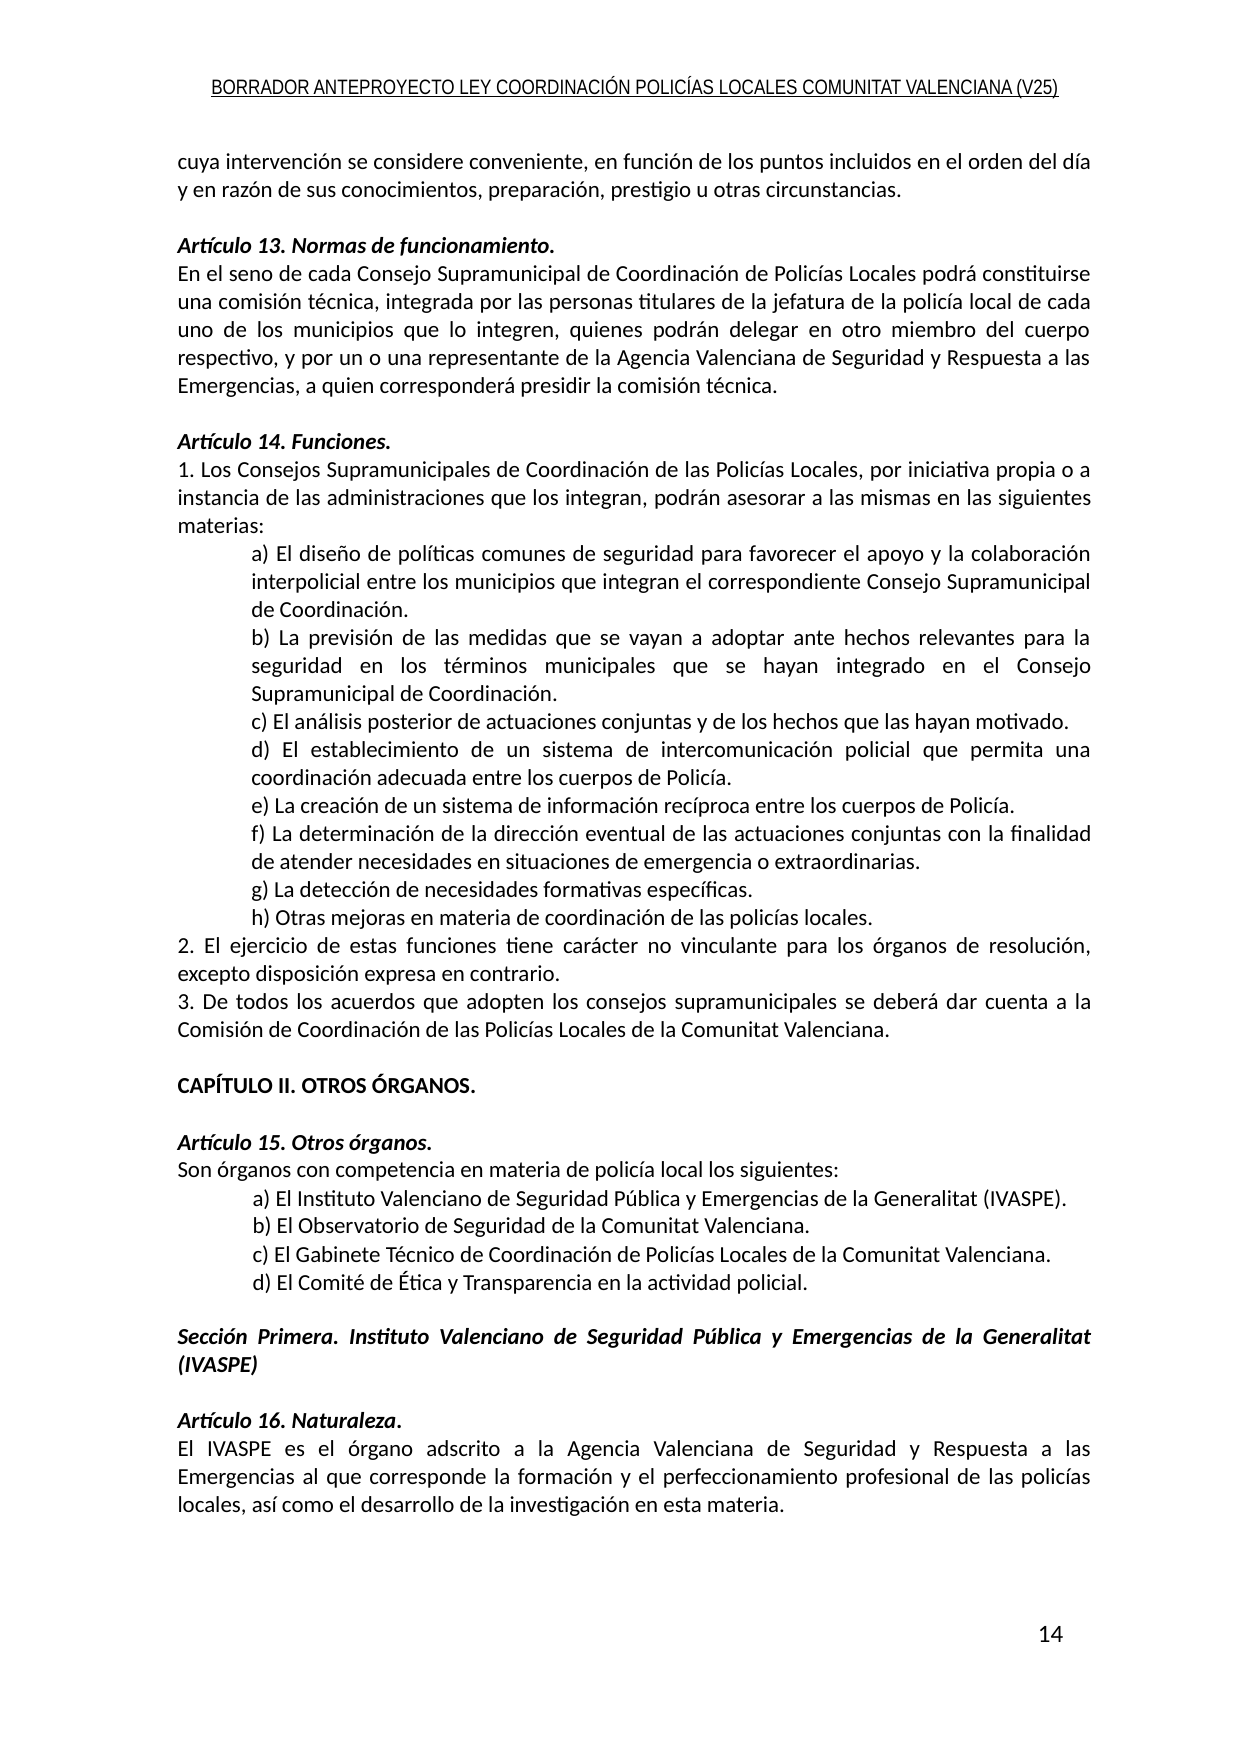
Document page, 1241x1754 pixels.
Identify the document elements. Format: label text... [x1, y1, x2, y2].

text e) La creación de un sistema de información recíproca entre los cuerpos de Policía. [251, 791, 1092, 819]
text 1. Los Consejos Supramunicipales de Coordinación de las Policías Locales, por iniciativa propia o a instancia de las administraciones que los integran, podrán asesorar a las mismas en las siguientes materias: [177, 455, 1092, 539]
subtitle CAPÍTULO II. OTROS ÓRGANOS. [177, 1072, 1092, 1099]
subtitle Artículo 16. Naturaleza. [177, 1406, 1092, 1434]
list d) El Comité de Ética y Transparencia en la actividad policial. [252, 1268, 1092, 1296]
list a) El Instituto Valenciano de Seguridad Pública y Emergencias de la Generalitat (IVASPE). [252, 1184, 1092, 1212]
list c) El Gabinete Técnico de Coordinación de Policías Locales de la Comunitat Valenciana. [252, 1240, 1092, 1268]
text Son órganos con competencia en materia de policía local los siguientes: [177, 1156, 1092, 1184]
text 2. El ejercicio de estas funciones tiene carácter no vinculante para los órganos de resolución, excepto disposición expresa en contrario. [177, 931, 1092, 987]
text h) Otras mejoras en materia de coordinación de las policías locales. [251, 903, 1092, 931]
list b) El Observatorio de Seguridad de la Comunitat Valenciana. [252, 1212, 1092, 1240]
text g) La detección de necesidades formativas específicas. [251, 875, 1092, 903]
text cuya intervención se considere conveniente, en función de los puntos incluidos en el orden del día y en razón de sus conocimientos, preparación, prestigio u otras circunstancias. [177, 147, 1092, 203]
text a) El diseño de políticas comunes de seguridad para favorecer el apoyo y la colaboración interpolicial entre los municipios que integran el correspondiente Consejo Supramunicipal de Coordinación. [251, 539, 1092, 623]
subtitle Artículo 15. Otros órganos. [177, 1128, 1092, 1156]
text b) La previsión de las medidas que se vayan a adoptar ante hechos relevantes para la seguridad en los términos municipales que se hayan integrado en el Consejo Supramunicipal de Coordinación. [251, 623, 1092, 707]
text El IVASPE es el órgano adscrito a la Agencia Valenciana de Seguridad y Respuesta a las Emergencias al que corresponde la formación y el perfeccionamiento profesional de las policías locales, así como el desarrollo de la investigación en esta materia. [177, 1434, 1092, 1518]
subtitle Sección Primera. Instituto Valenciano de Seguridad Pública y Emergencias de la Generalitat (IVASPE) [177, 1322, 1092, 1378]
text 3. De todos los acuerdos que adopten los consejos supramunicipales se deberá dar cuenta a la Comisión de Coordinación de las Policías Locales de la Comunitat Valenciana. [177, 987, 1092, 1043]
subtitle Artículo 13. Normas de funcionamiento. [177, 231, 1092, 259]
text d) El establecimiento de un sistema de intercomunicación policial que permita una coordinación adecuada entre los cuerpos de Policía. [251, 735, 1092, 791]
text c) El análisis posterior de actuaciones conjuntas y de los hechos que las hayan motivado. [251, 707, 1092, 735]
text En el seno de cada Consejo Supramunicipal de Coordinación de Policías Locales podrá constituirse una comisión técnica, integrada por las personas titulares de la jefatura de la policía local de cada uno de los municipios que lo integren, quienes podrán delegar en otro miembro del cuerpo respectivo, y por un o una representante de la Agencia Valenciana de Seguridad y Respuesta a las Emergencias, a quien corresponderá presidir la comisión técnica. [177, 259, 1092, 399]
text f) La determinación de la dirección eventual de las actuaciones conjuntas con la finalidad de atender necesidades en situaciones de emergencia o extraordinarias. [251, 819, 1092, 875]
subtitle Artículo 14. Funciones. [177, 427, 1092, 455]
